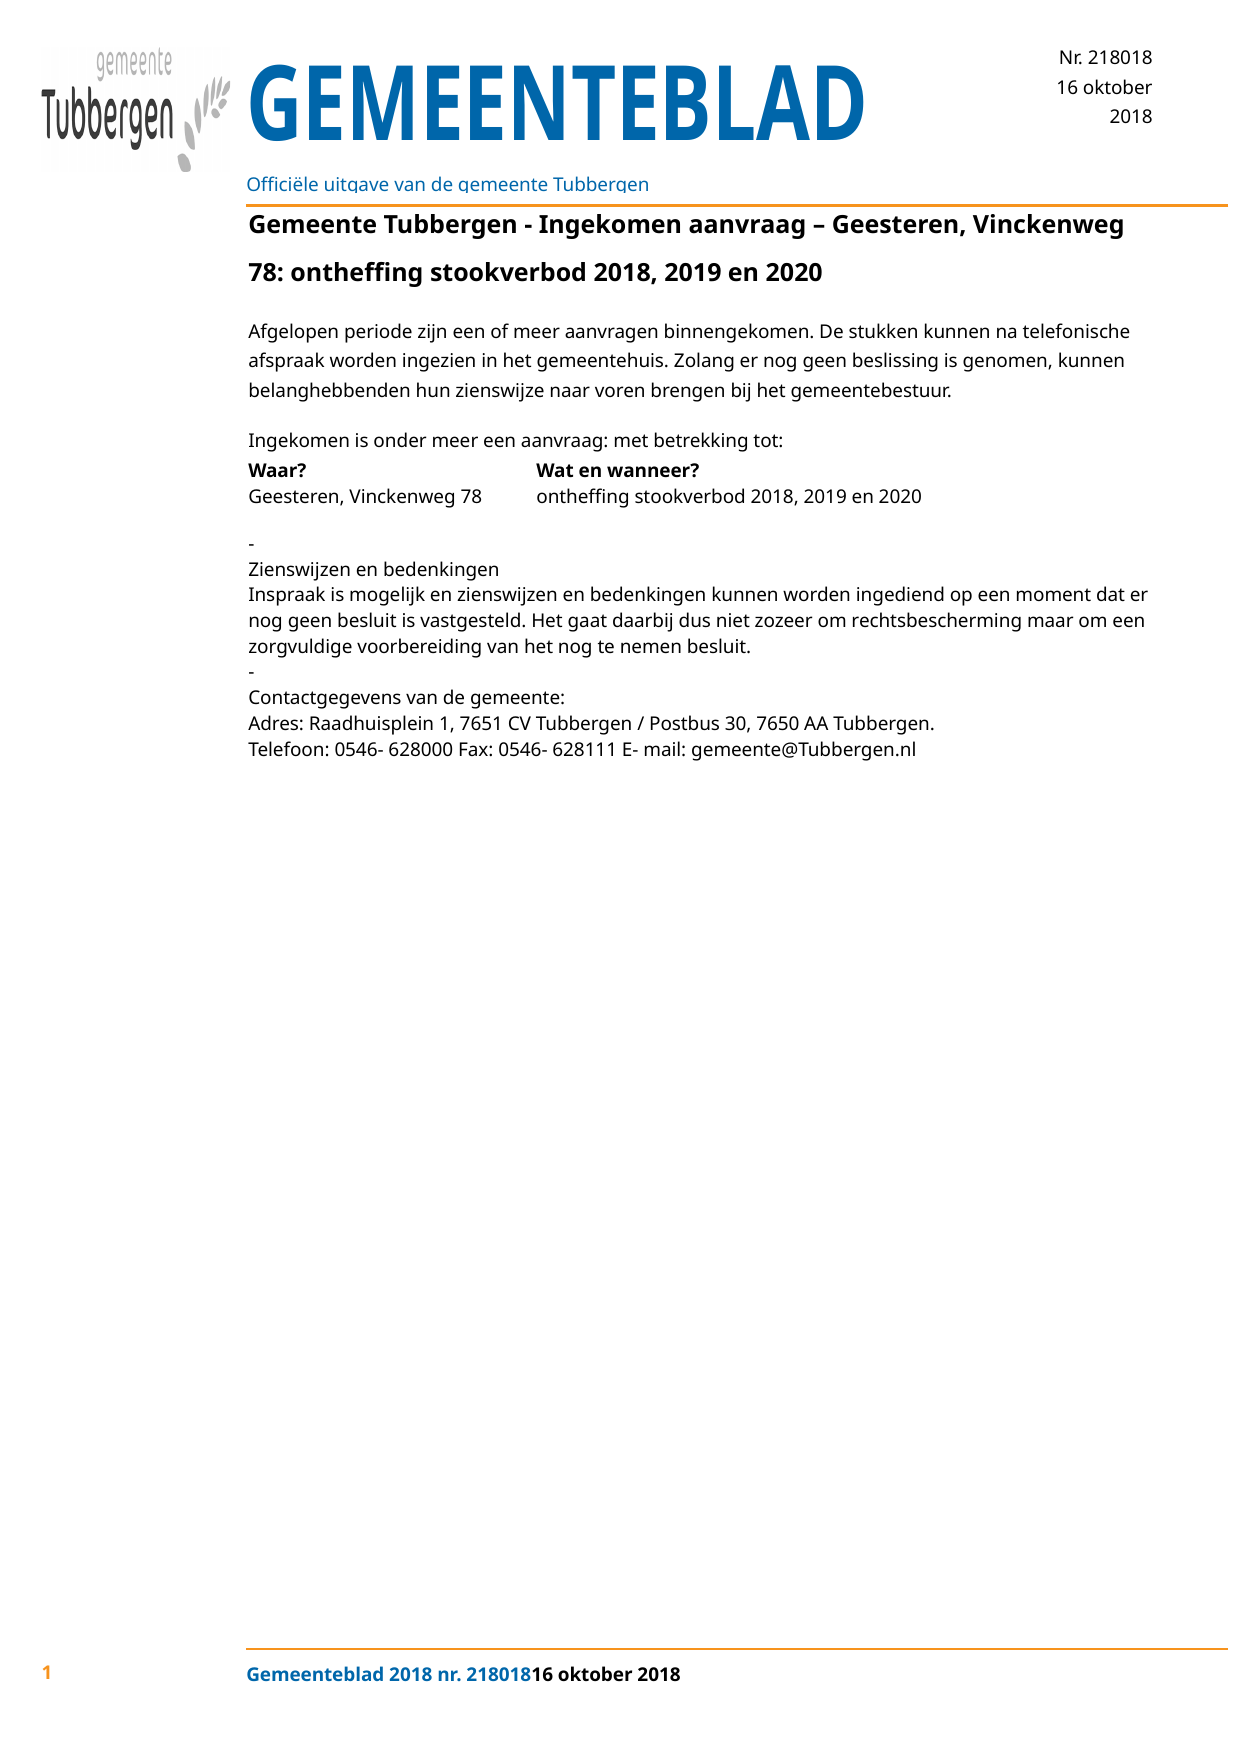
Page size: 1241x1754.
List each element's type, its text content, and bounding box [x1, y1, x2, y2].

table_cell ontheffing stookverbod 2018, 2019 en 2020 [536, 483, 1152, 509]
table_header Waar? [248, 457, 536, 483]
text Ingekomen is onder meer een aanvraag: met betrekking tot: [248, 427, 1152, 453]
text Gemeente Tubbergen - Ingekomen aanvraag – Geesteren, Vinckenweg 78: ontheffing stookverbod 2018, 2019 en 2020 [248, 207, 1152, 288]
table_cell Geesteren, Vinckenweg 78 [248, 483, 536, 509]
text Adres: Raadhuisplein 1, 7651 CV Tubbergen / Postbus 30, 7650 AA Tubbergen. [248, 710, 1152, 736]
text Telefoon: 0546- 628000 Fax: 0546- 628111 E- mail: gemeente@Tubbergen.nl [248, 736, 1152, 762]
text - [248, 659, 1152, 684]
text Zienswijzen en bedenkingen [248, 556, 1152, 582]
picture [41, 47, 231, 172]
table_header Wat en wanneer? [536, 457, 972, 483]
text Afgelopen periode zijn een of meer aanvragen binnengekomen. De stukken kunnen na telefonische afspraak worden ingezien in het gemeentehuis. Zolang er nog geen beslissing is genomen, kunnen belanghebbenden hun zienswijze naar voren brengen bij het gemeentebestuur. [248, 318, 1152, 403]
text - [248, 530, 1152, 556]
text Inspraak is mogelijk en zienswijzen en bedenkingen kunnen worden ingediend op een moment dat er nog geen besluit is vastgesteld. Het gaat daarbij dus niet zozeer om rechtsbescherming maar om een zorgvuldige voorbereiding van het nog te nemen besluit. [248, 582, 1152, 659]
text Contactgegevens van de gemeente: [248, 684, 1152, 710]
